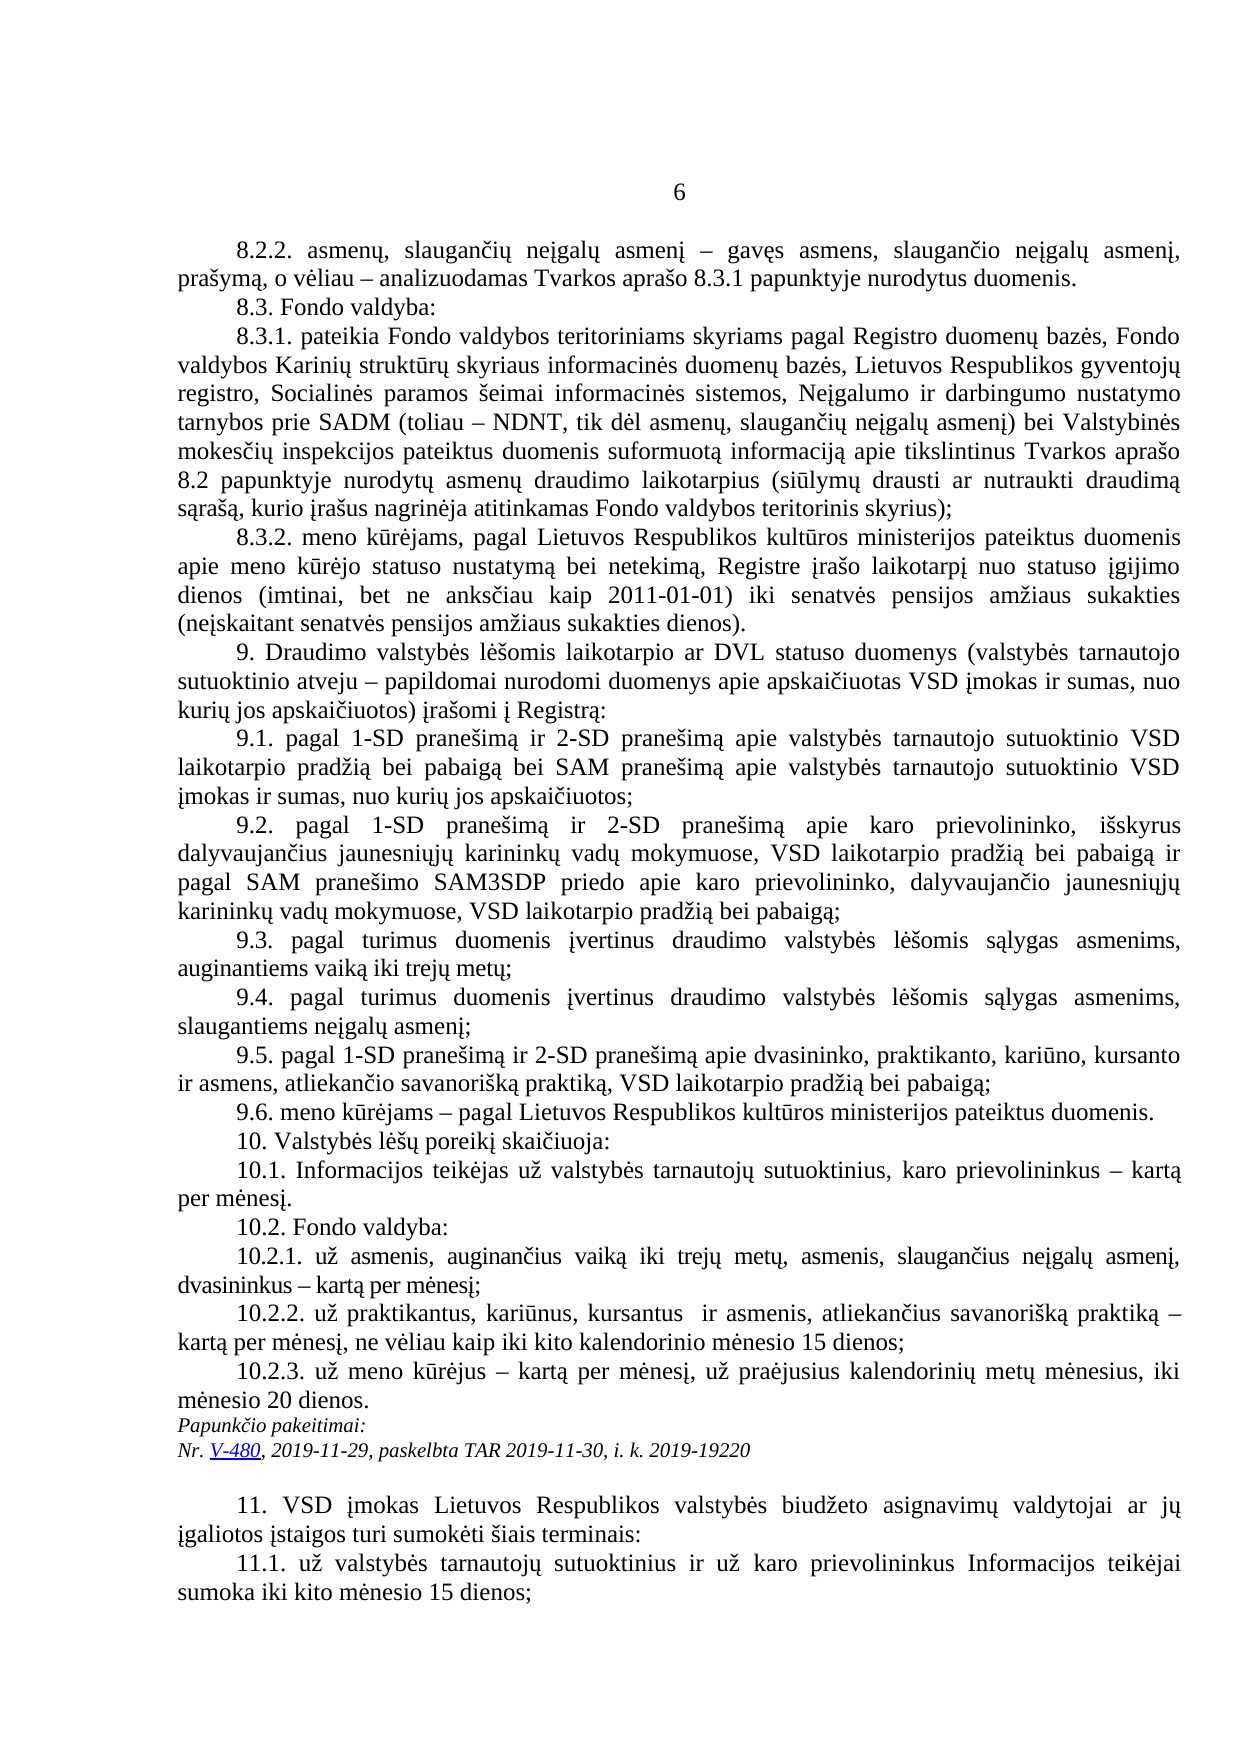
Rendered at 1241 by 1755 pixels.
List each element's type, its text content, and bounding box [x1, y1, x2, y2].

text 9.3. pagal turimus duomenis įvertinus draudimo valstybės lėšomis sąlygas asmenims, auginantiems vaiką iki trejų metų; [177, 925, 1181, 982]
text 9.2. pagal 1-SD pranešimą ir 2-SD pranešimą apie karo prievolininko, išskyrus dalyvaujančius jaunesniųjų karininkų vadų mokymuose, VSD laikotarpio pradžią bei pabaigą ir pagal SAM pranešimo SAM3SDP priedo apie karo prievolininko, dalyvaujančio jaunesniųjų karininkų vadų mokymuose, VSD laikotarpio pradžią bei pabaigą; [177, 810, 1181, 925]
text 10.2.3. už meno kūrėjus – kartą per mėnesį, už praėjusius kalendorinių metų mėnesius, iki mėnesio 20 dienos. [177, 1356, 1181, 1413]
text Nr. V-480, 2019-11-29, paskelbta TAR 2019-11-30, i. k. 2019-19220 [177, 1437, 1181, 1462]
text 8.3.1. pateikia Fondo valdybos teritoriniams skyriams pagal Registro duomenų bazės, Fondo valdybos Karinių struktūrų skyriaus informacinės duomenų bazės, Lietuvos Respublikos gyventojų registro, Socialinės paramos šeimai informacinės sistemos, Neįgalumo ir darbingumo nustatymo tarnybos prie SADM (toliau – NDNT, tik dėl asmenų, slaugančių neįgalų asmenį) bei Valstybinės mokesčių inspekcijos pateiktus duomenis suformuotą informaciją apie tikslintinus Tvarkos aprašo 8.2 papunktyje nurodytų asmenų draudimo laikotarpius (siūlymų drausti ar nutraukti draudimą sąrašą, kurio įrašus nagrinėja atitinkamas Fondo valdybos teritorinis skyrius); [177, 321, 1181, 522]
text 9.5. pagal 1-SD pranešimą ir 2-SD pranešimą apie dvasininko, praktikanto, kariūno, kursanto ir asmens, atliekančio savanorišką praktiką, VSD laikotarpio pradžią bei pabaigą; [177, 1040, 1181, 1097]
text 10. Valstybės lėšų poreikį skaičiuoja: [177, 1126, 1181, 1155]
text 10.1. Informacijos teikėjas už valstybės tarnautojų sutuoktinius, karo prievolininkus – kartą per mėnesį. [177, 1155, 1181, 1212]
text 10.2.2. už praktikantus, kariūnus, kursantus ir asmenis, atliekančius savanorišką praktiką – kartą per mėnesį, ne vėliau kaip iki kito kalendorinio mėnesio 15 dienos; [177, 1298, 1181, 1356]
text 8.2.2. asmenų, slaugančių neįgalų asmenį – gavęs asmens, slaugančio neįgalų asmenį, prašymą, o vėliau – analizuodamas Tvarkos aprašo 8.3.1 papunktyje nurodytus duomenis. [177, 235, 1181, 292]
text 9.4. pagal turimus duomenis įvertinus draudimo valstybės lėšomis sąlygas asmenims, slaugantiems neįgalų asmenį; [177, 982, 1181, 1040]
text 10.2.1. už asmenis, auginančius vaiką iki trejų metų, asmenis, slaugančius neįgalų asmenį, dvasininkus – kartą per mėnesį; [177, 1241, 1181, 1298]
text 11.1. už valstybės tarnautojų sutuoktinius ir už karo prievolininkus Informacijos teikėjai sumoka iki kito mėnesio 15 dienos; [177, 1548, 1181, 1605]
text 9. Draudimo valstybės lėšomis laikotarpio ar DVL statuso duomenys (valstybės tarnautojo sutuoktinio atveju – papildomai nurodomi duomenys apie apskaičiuotas VSD įmokas ir sumas, nuo kurių jos apskaičiuotos) įrašomi į Registrą: [177, 637, 1181, 723]
text 10.2. Fondo valdyba: [177, 1212, 1181, 1241]
text 9.6. meno kūrėjams – pagal Lietuvos Respublikos kultūros ministerijos pateiktus duomenis. [177, 1097, 1181, 1126]
text 8.3.2. meno kūrėjams, pagal Lietuvos Respublikos kultūros ministerijos pateiktus duomenis apie meno kūrėjo statuso nustatymą bei netekimą, Registre įrašo laikotarpį nuo statuso įgijimo dienos (imtinai, bet ne anksčiau kaip 2011-01-01) iki senatvės pensijos amžiaus sukakties (neįskaitant senatvės pensijos amžiaus sukakties dienos). [177, 522, 1181, 637]
text Papunkčio pakeitimai: [177, 1413, 1181, 1437]
text 9.1. pagal 1-SD pranešimą ir 2-SD pranešimą apie valstybės tarnautojo sutuoktinio VSD laikotarpio pradžią bei pabaigą bei SAM pranešimą apie valstybės tarnautojo sutuoktinio VSD įmokas ir sumas, nuo kurių jos apskaičiuotos; [177, 723, 1181, 810]
text 8.3. Fondo valdyba: [177, 292, 1181, 321]
text 11. VSD įmokas Lietuvos Respublikos valstybės biudžeto asignavimų valdytojai ar jų įgaliotos įstaigos turi sumokėti šiais terminais: [177, 1490, 1181, 1548]
